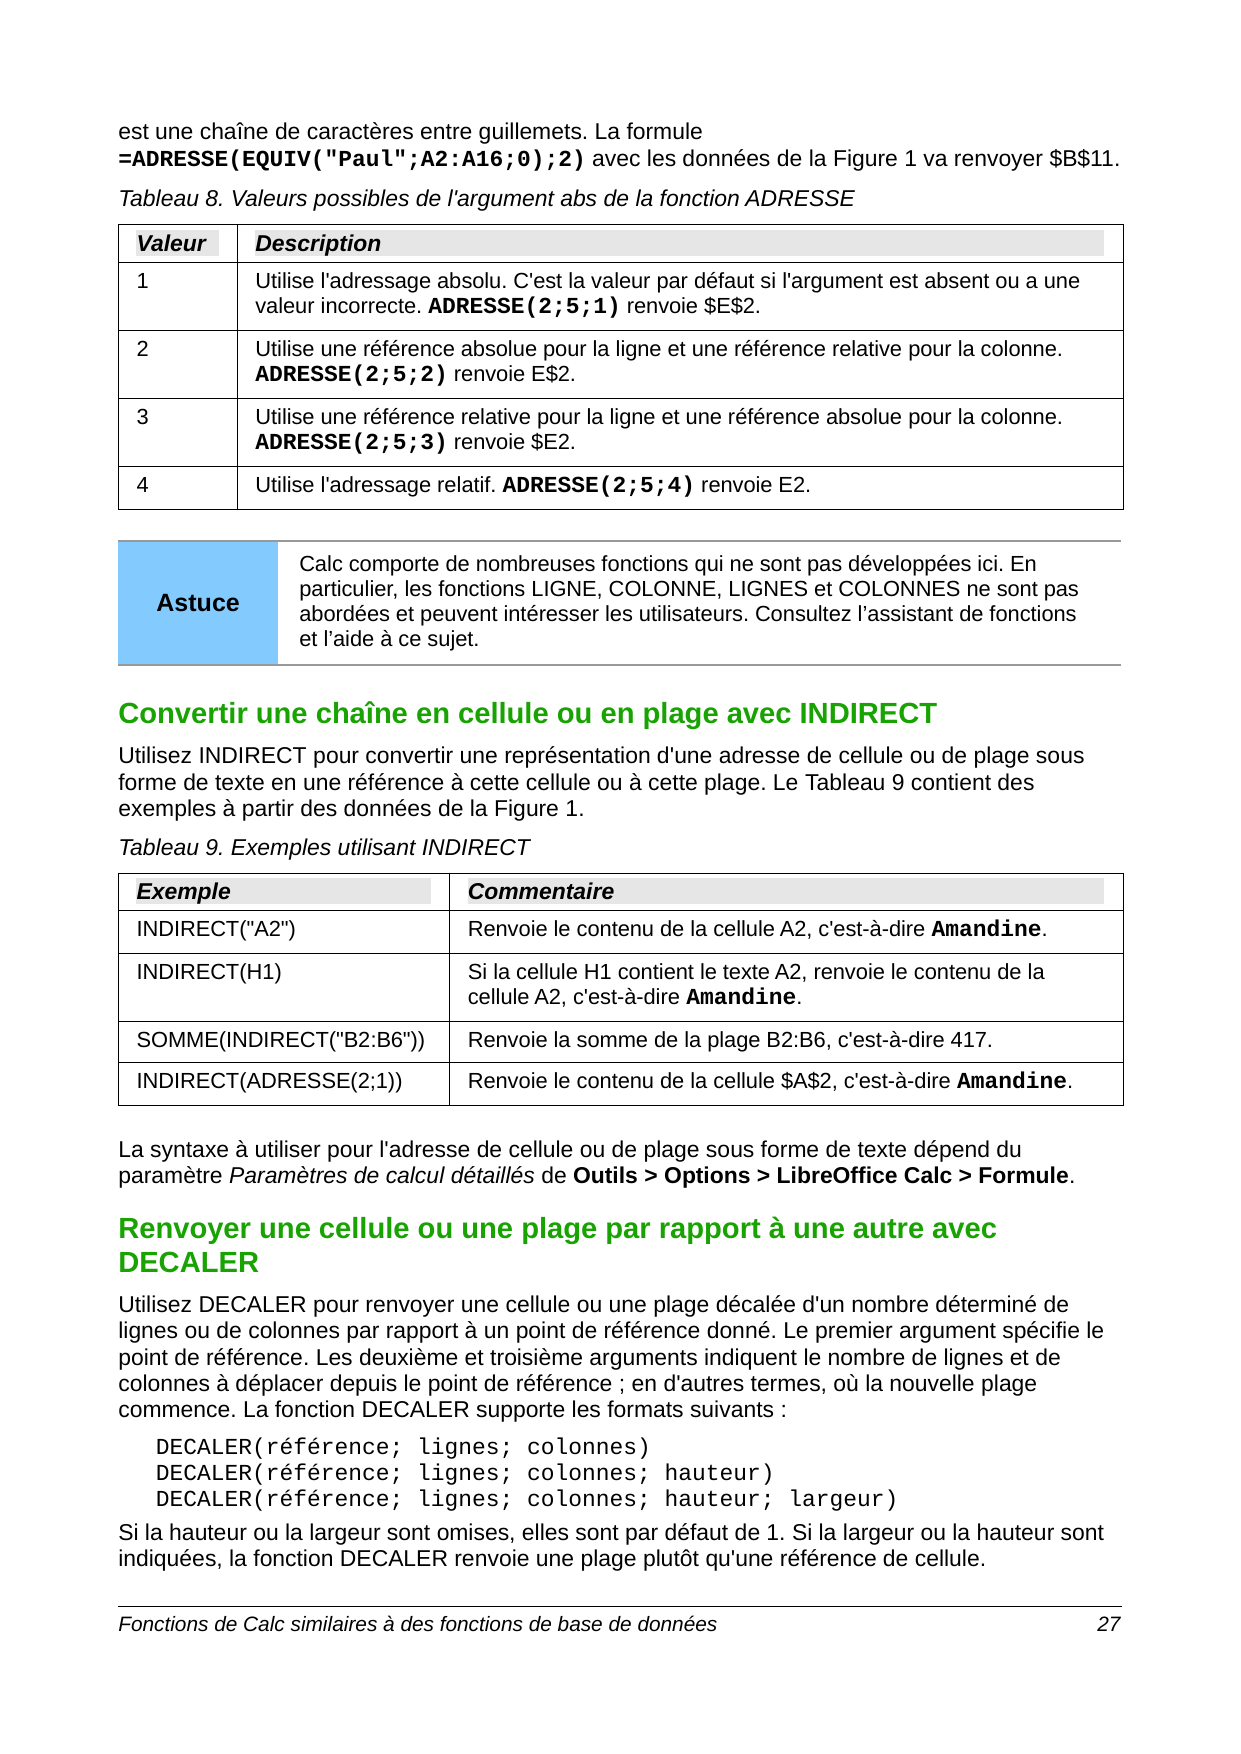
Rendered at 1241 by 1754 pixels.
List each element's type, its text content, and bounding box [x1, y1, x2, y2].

table_cell Utilise l'adressage relatif. ADRESSE(2;5;4) renvoie E2. [238, 467, 1123, 509]
text Si la hauteur ou la largeur sont omises, elles sont par défaut de 1. Si la largeur ou la hauteur sont indiquées, la fonction DECALER renvoie une plage plutôt qu'une référence de cellule. [118, 1519, 1122, 1572]
table_header Commentaire [450, 874, 1123, 910]
table_cell INDIRECT(H1) [119, 954, 449, 1021]
table_cell INDIRECT(ADRESSE(2;1)) [119, 1063, 449, 1105]
text DECALER(référence; lignes; colonnes) [156, 1435, 1122, 1461]
table_cell 4 [119, 467, 237, 509]
table_cell Si la cellule H1 contient le texte A2, renvoie le contenu de la cellule A2, c'est-à-dire Amandine. [450, 954, 1123, 1021]
text est une chaîne de caractères entre guillemets. La formule =ADRESSE(EQUIV("Paul";A2:A16;0);2) avec les données de la Figure 1 va renvoyer $B$11. [118, 118, 1122, 173]
table_header Valeur [119, 225, 237, 262]
table_cell Renvoie le contenu de la cellule $A$2, c'est-à-dire Amandine. [450, 1063, 1123, 1105]
table_cell Renvoie le contenu de la cellule A2, c'est-à-dire Amandine. [450, 911, 1123, 953]
table_cell SOMME(INDIRECT("B2:B6")) [119, 1022, 449, 1062]
table_cell Utilise une référence absolue pour la ligne et une référence relative pour la colonne. ADRESSE(2;5;2) renvoie E$2. [238, 331, 1123, 398]
table_cell 2 [119, 331, 237, 398]
text Utilisez DECALER pour renvoyer une cellule ou une plage décalée d'un nombre déterminé de lignes ou de colonnes par rapport à un point de référence donné. Le premier argument spécifie le point de référence. Les deuxième et troisième arguments indiquent le nombre de lignes et de colonnes à déplacer depuis le point de référence ; en d'autres termes, où la nouvelle plage commence. La fonction DECALER supporte les formats suivants : [118, 1291, 1122, 1422]
table_cell Renvoie la somme de la plage B2:B6, c'est-à-dire 417. [450, 1022, 1123, 1062]
table_header Calc comporte de nombreuses fonctions qui ne sont pas développées ici. En particulier, les fonctions LIGNE, COLONNE, LIGNES et COLONNES ne sont pas abordées et peuvent intéresser les utilisateurs. Consultez l’assistant de fonctions et l’aide à ce sujet. [278, 542, 1121, 664]
text Tableau 9. Exemples utilisant INDIRECT [118, 834, 1122, 860]
table_header Astuce [118, 542, 278, 664]
text DECALER(référence; lignes; colonnes; hauteur; largeur) [156, 1487, 1122, 1513]
table_header Description [238, 225, 1123, 262]
text Tableau 8. Valeurs possibles de l'argument abs de la fonction ADRESSE [118, 185, 1122, 212]
table_cell INDIRECT("A2") [119, 911, 449, 953]
table_cell 1 [119, 263, 237, 330]
subtitle Renvoyer une cellule ou une plage par rapport à une autre avec DECALER [118, 1211, 1122, 1278]
text Utilisez INDIRECT pour convertir une représentation d'une adresse de cellule ou de plage sous forme de texte en une référence à cette cellule ou à cette plage. Le Tableau 9 contient des exemples à partir des données de la Figure 1. [118, 742, 1122, 821]
subtitle Convertir une chaîne en cellule ou en plage avec INDIRECT [118, 696, 1122, 730]
table_cell Utilise une référence relative pour la ligne et une référence absolue pour la colonne. ADRESSE(2;5;3) renvoie $E2. [238, 399, 1123, 466]
table_header Exemple [119, 874, 449, 910]
text La syntaxe à utiliser pour l'adresse de cellule ou de plage sous forme de texte dépend du paramètre Paramètres de calcul détaillés de Outils > Options > LibreOffice Calc > Formule. [118, 1136, 1122, 1188]
table_cell Utilise l'adressage absolu. C'est la valeur par défaut si l'argument est absent ou a une valeur incorrecte. ADRESSE(2;5;1) renvoie $E$2. [238, 263, 1123, 330]
text DECALER(référence; lignes; colonnes; hauteur) [156, 1461, 1122, 1487]
table_cell 3 [119, 399, 237, 466]
